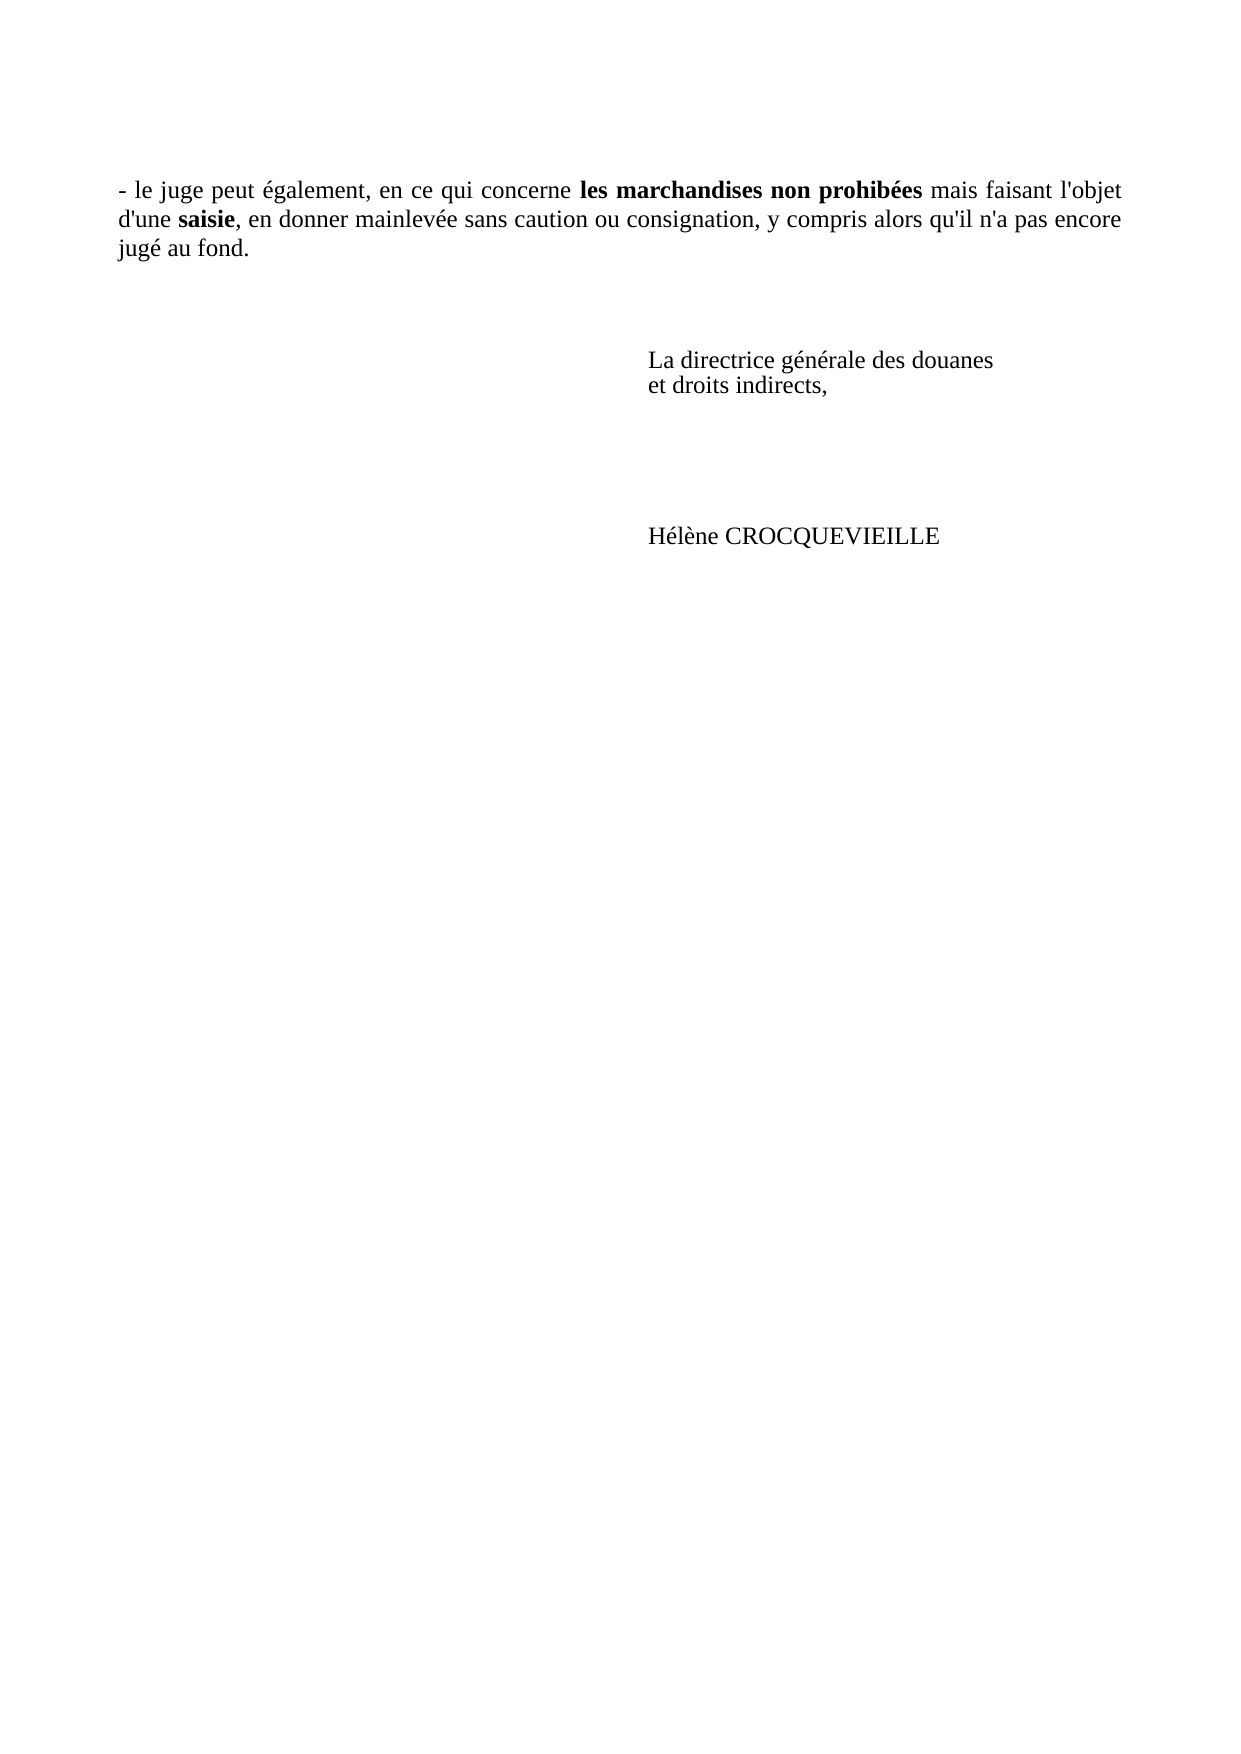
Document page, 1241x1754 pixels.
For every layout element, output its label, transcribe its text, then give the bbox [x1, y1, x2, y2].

text La directrice générale des douanes [648, 348, 1122, 373]
text et droits indirects, [648, 373, 1122, 398]
text Hélène CROCQUEVIEILLE [648, 523, 1122, 550]
text - le juge peut également, en ce qui concerne les marchandises non prohibées mais faisant l'objet d'une saisie, en donner mainlevée sans caution ou consignation, y compris alors qu'il n'a pas encore jugé au fond. [118, 176, 1122, 262]
